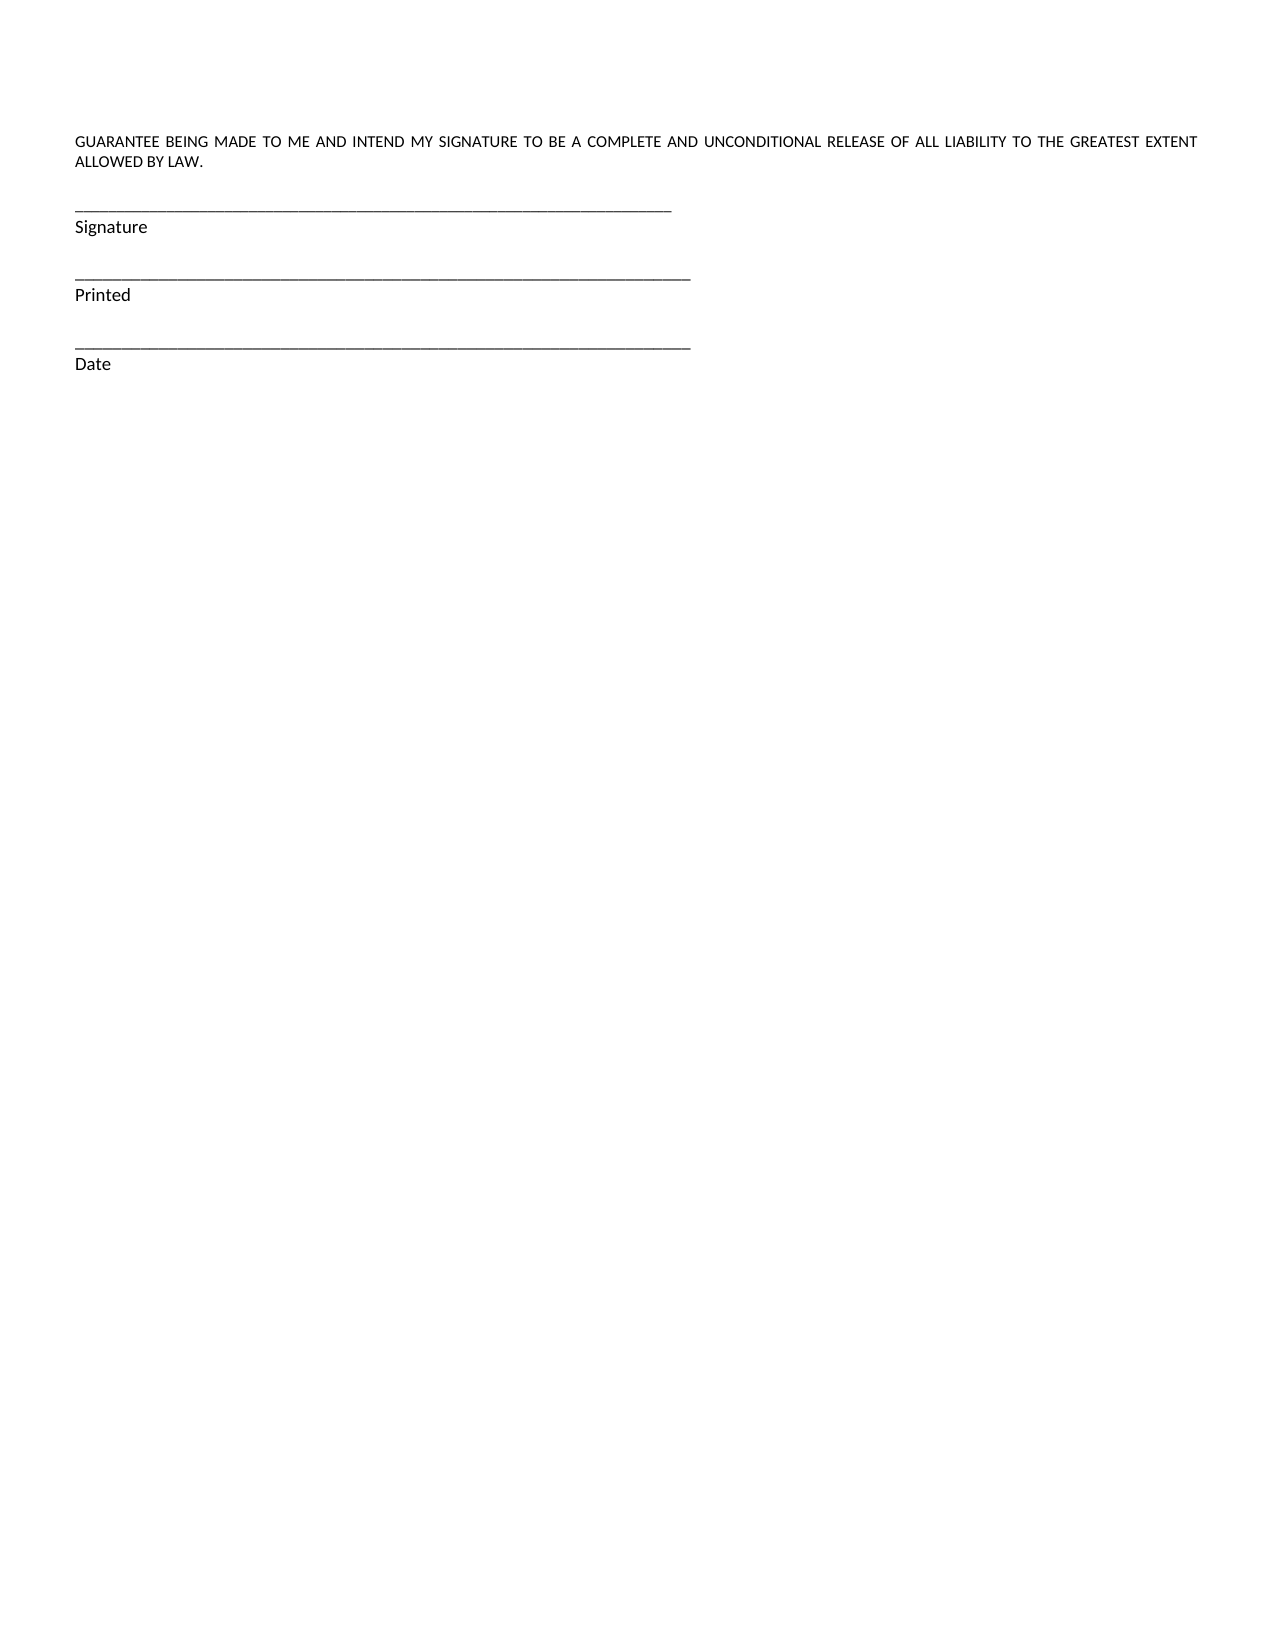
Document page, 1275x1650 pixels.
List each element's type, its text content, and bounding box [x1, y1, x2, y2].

text Signature [75, 215, 1200, 238]
text __________________________________________________________________ [75, 261, 1200, 284]
text GUARANTEE BEING MADE TO ME AND INTEND MY SIGNATURE TO BE A COMPLETE AND UNCONDITIONAL RELEASE OF ALL LIABILITY TO THE GREATEST EXTENT ALLOWED BY LAW. [75, 131, 1200, 172]
text ________________________________________________________________________ [75, 194, 1200, 215]
text __________________________________________________________________ [75, 329, 1200, 352]
text Printed [75, 284, 1200, 307]
text Date [75, 352, 1200, 375]
